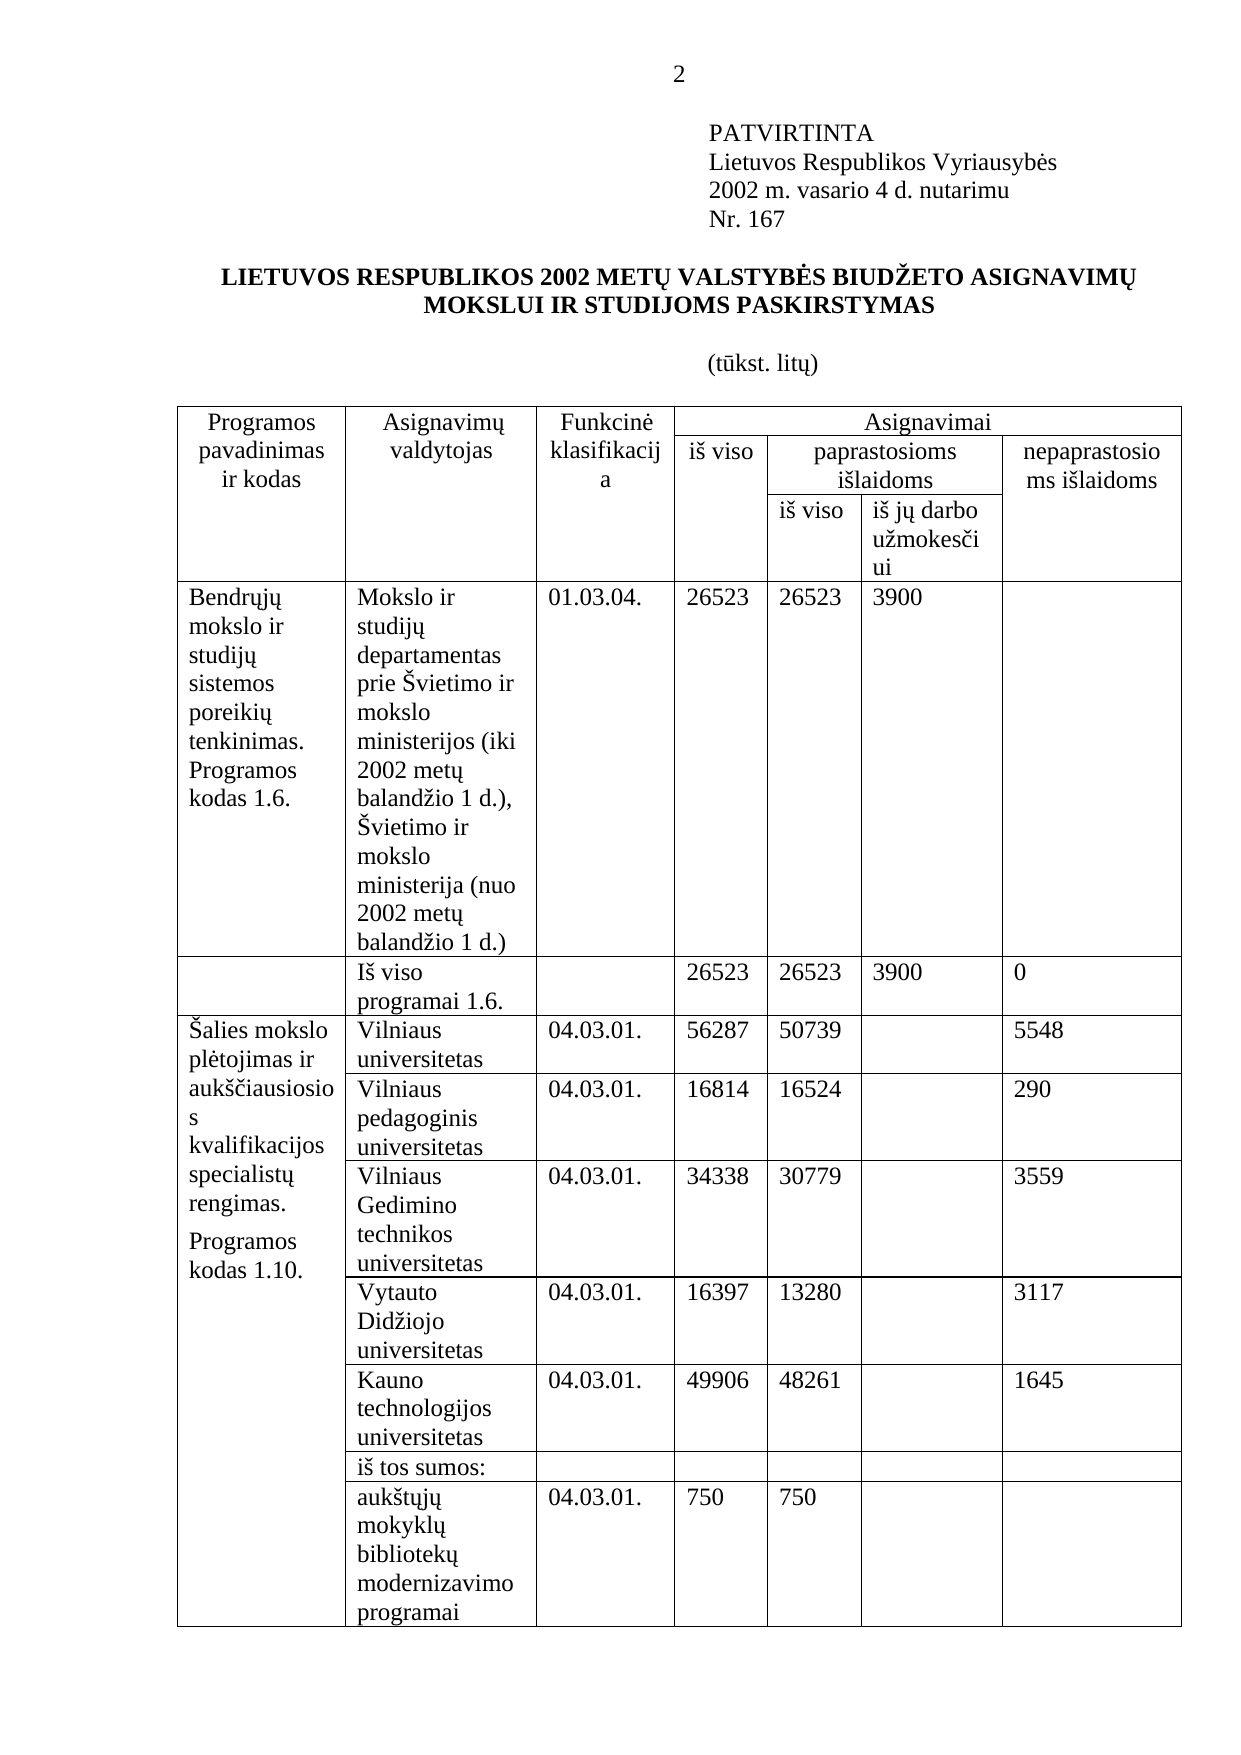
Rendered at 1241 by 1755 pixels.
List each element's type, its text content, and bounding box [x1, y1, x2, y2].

text Lietuvos Respublikos Vyriausybės [177, 147, 1181, 176]
table_header Programos pavadinimas ir kodas [178, 407, 345, 581]
table_cell 26523 [675, 582, 767, 956]
table_cell 04.03.01. [537, 1074, 674, 1160]
table_cell 16397 [675, 1278, 767, 1364]
table_cell [1003, 1482, 1181, 1626]
table_cell [862, 1074, 1002, 1160]
table_cell 04.03.01. [537, 1278, 674, 1364]
table_cell 0 [1003, 957, 1181, 1014]
table_cell 04.03.01. [537, 1161, 674, 1276]
table_cell 56287 [675, 1016, 767, 1073]
table_cell 13280 [768, 1278, 861, 1364]
table_cell 49906 [675, 1365, 767, 1451]
table_cell [537, 1452, 674, 1481]
table_cell Kauno technologijos universitetas [346, 1365, 536, 1451]
table_cell 04.03.01. [537, 1016, 674, 1073]
table_cell 750 [675, 1482, 767, 1626]
table_cell 290 [1003, 1074, 1181, 1160]
table_cell 16524 [768, 1074, 861, 1160]
table_cell [768, 1452, 861, 1481]
table_header Funkcinė klasifikacija [537, 407, 674, 581]
table_cell Šalies mokslo plėtojimas ir aukščiausiosios kvalifikacijos specialistų rengimas. Programos kodas 1.10. [178, 1016, 345, 1626]
table_cell 3900 [862, 582, 1002, 956]
table_cell Vytauto Didžiojo universitetas [346, 1278, 536, 1364]
text LIETUVOS RESPUBLIKOS 2002 METŲ VALSTYBĖS BIUDŽETO ASIGNAVIMŲ MOKSLUI IR STUDIJOMS PASKIRSTYMAS [177, 262, 1181, 319]
table_cell [862, 1452, 1002, 1481]
table_cell [1003, 582, 1181, 956]
table_cell 3900 [862, 957, 1002, 1014]
table_cell [862, 1278, 1002, 1364]
table_cell 50739 [768, 1016, 861, 1073]
table_cell iš viso [675, 436, 767, 581]
table_cell iš viso [768, 495, 861, 581]
table_cell Vilniaus Gedimino technikos universitetas [346, 1161, 536, 1276]
table_cell iš jų darbo užmokesčiui [862, 495, 1002, 581]
table_cell 34338 [675, 1161, 767, 1276]
table_cell 30779 [768, 1161, 861, 1276]
table_cell 01.03.04. [537, 582, 674, 956]
table_cell Bendrųjų mokslo ir studijų sistemos poreikių tenkinimas. Programos kodas 1.6. [178, 582, 345, 956]
table_cell [537, 957, 674, 1014]
table_cell Vilniaus universitetas [346, 1016, 536, 1073]
table_cell [1003, 1452, 1181, 1481]
table_cell 3117 [1003, 1278, 1181, 1364]
table_cell [178, 957, 345, 1014]
table_cell 48261 [768, 1365, 861, 1451]
table_cell [862, 1161, 1002, 1276]
table_cell 04.03.01. [537, 1482, 674, 1626]
table_cell 3559 [1003, 1161, 1181, 1276]
table_cell 5548 [1003, 1016, 1181, 1073]
table_cell [675, 1452, 767, 1481]
table_cell Iš viso programai 1.6. [346, 957, 536, 1014]
table_cell 750 [768, 1482, 861, 1626]
table_cell 26523 [675, 957, 767, 1014]
table_cell nepaprastosioms išlaidoms [1003, 436, 1181, 581]
text PATVIRTINTA [177, 118, 1181, 147]
table_cell iš tos sumos: [346, 1452, 536, 1481]
table_cell [862, 1016, 1002, 1073]
text 2002 m. vasario 4 d. nutarimu [177, 176, 1181, 204]
table_cell [862, 1482, 1002, 1626]
table_cell Vilniaus pedagoginis universitetas [346, 1074, 536, 1160]
table_cell aukštųjų mokyklų bibliotekų modernizavimo programai [346, 1482, 536, 1626]
table_cell 04.03.01. [537, 1365, 674, 1451]
table_cell 26523 [768, 957, 861, 1014]
table_cell 1645 [1003, 1365, 1181, 1451]
table_header Asignavimų valdytojas [346, 407, 536, 581]
table_cell [862, 1365, 1002, 1451]
text (tūkst. litų) [177, 348, 1181, 377]
table_cell paprastosioms išlaidoms [768, 436, 1002, 494]
table_cell Mokslo ir studijų departamentas prie Švietimo ir mokslo ministerijos (iki 2002 metų balandžio 1 d.), Švietimo ir mokslo ministerija (nuo 2002 metų balandžio 1 d.) [346, 582, 536, 956]
text Nr. 167 [177, 204, 1181, 233]
table_cell 26523 [768, 582, 861, 956]
table_header Asignavimai [675, 407, 1181, 435]
table_cell 16814 [675, 1074, 767, 1160]
